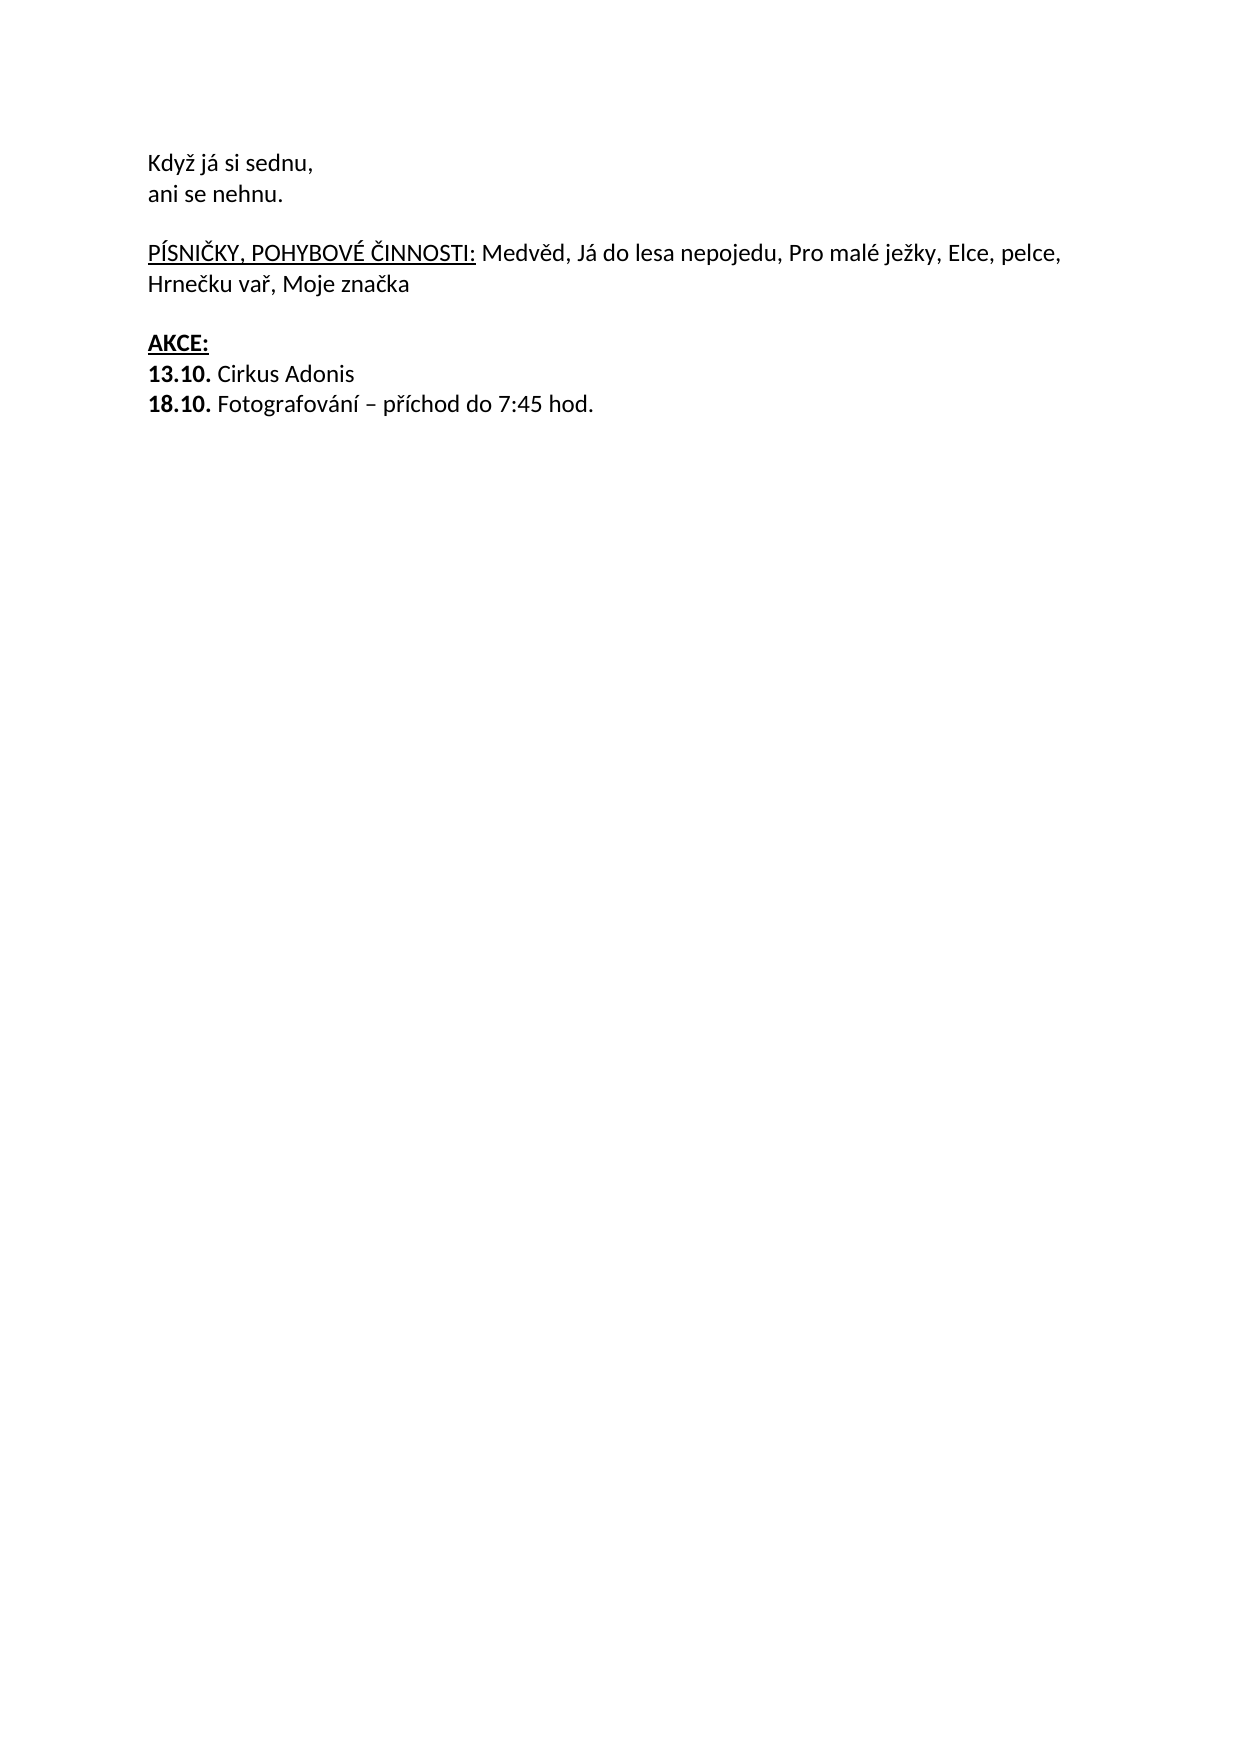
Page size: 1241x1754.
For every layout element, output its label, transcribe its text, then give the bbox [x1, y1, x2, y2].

text 18.10. Fotografování – příchod do 7:45 hod. [148, 388, 1093, 419]
text Když já si sednu, [148, 148, 1093, 178]
text Hrnečku vař, Moje značka [148, 268, 1093, 298]
text PÍSNIČKY, POHYBOVÉ ČINNOSTI: Medvěd, Já do lesa nepojedu, Pro malé ježky, Elce, pelce, [148, 237, 1093, 268]
text 13.10. Cirkus Adonis [148, 358, 1093, 388]
text ani se nehnu. [148, 178, 1093, 209]
text AKCE: [148, 327, 1093, 358]
